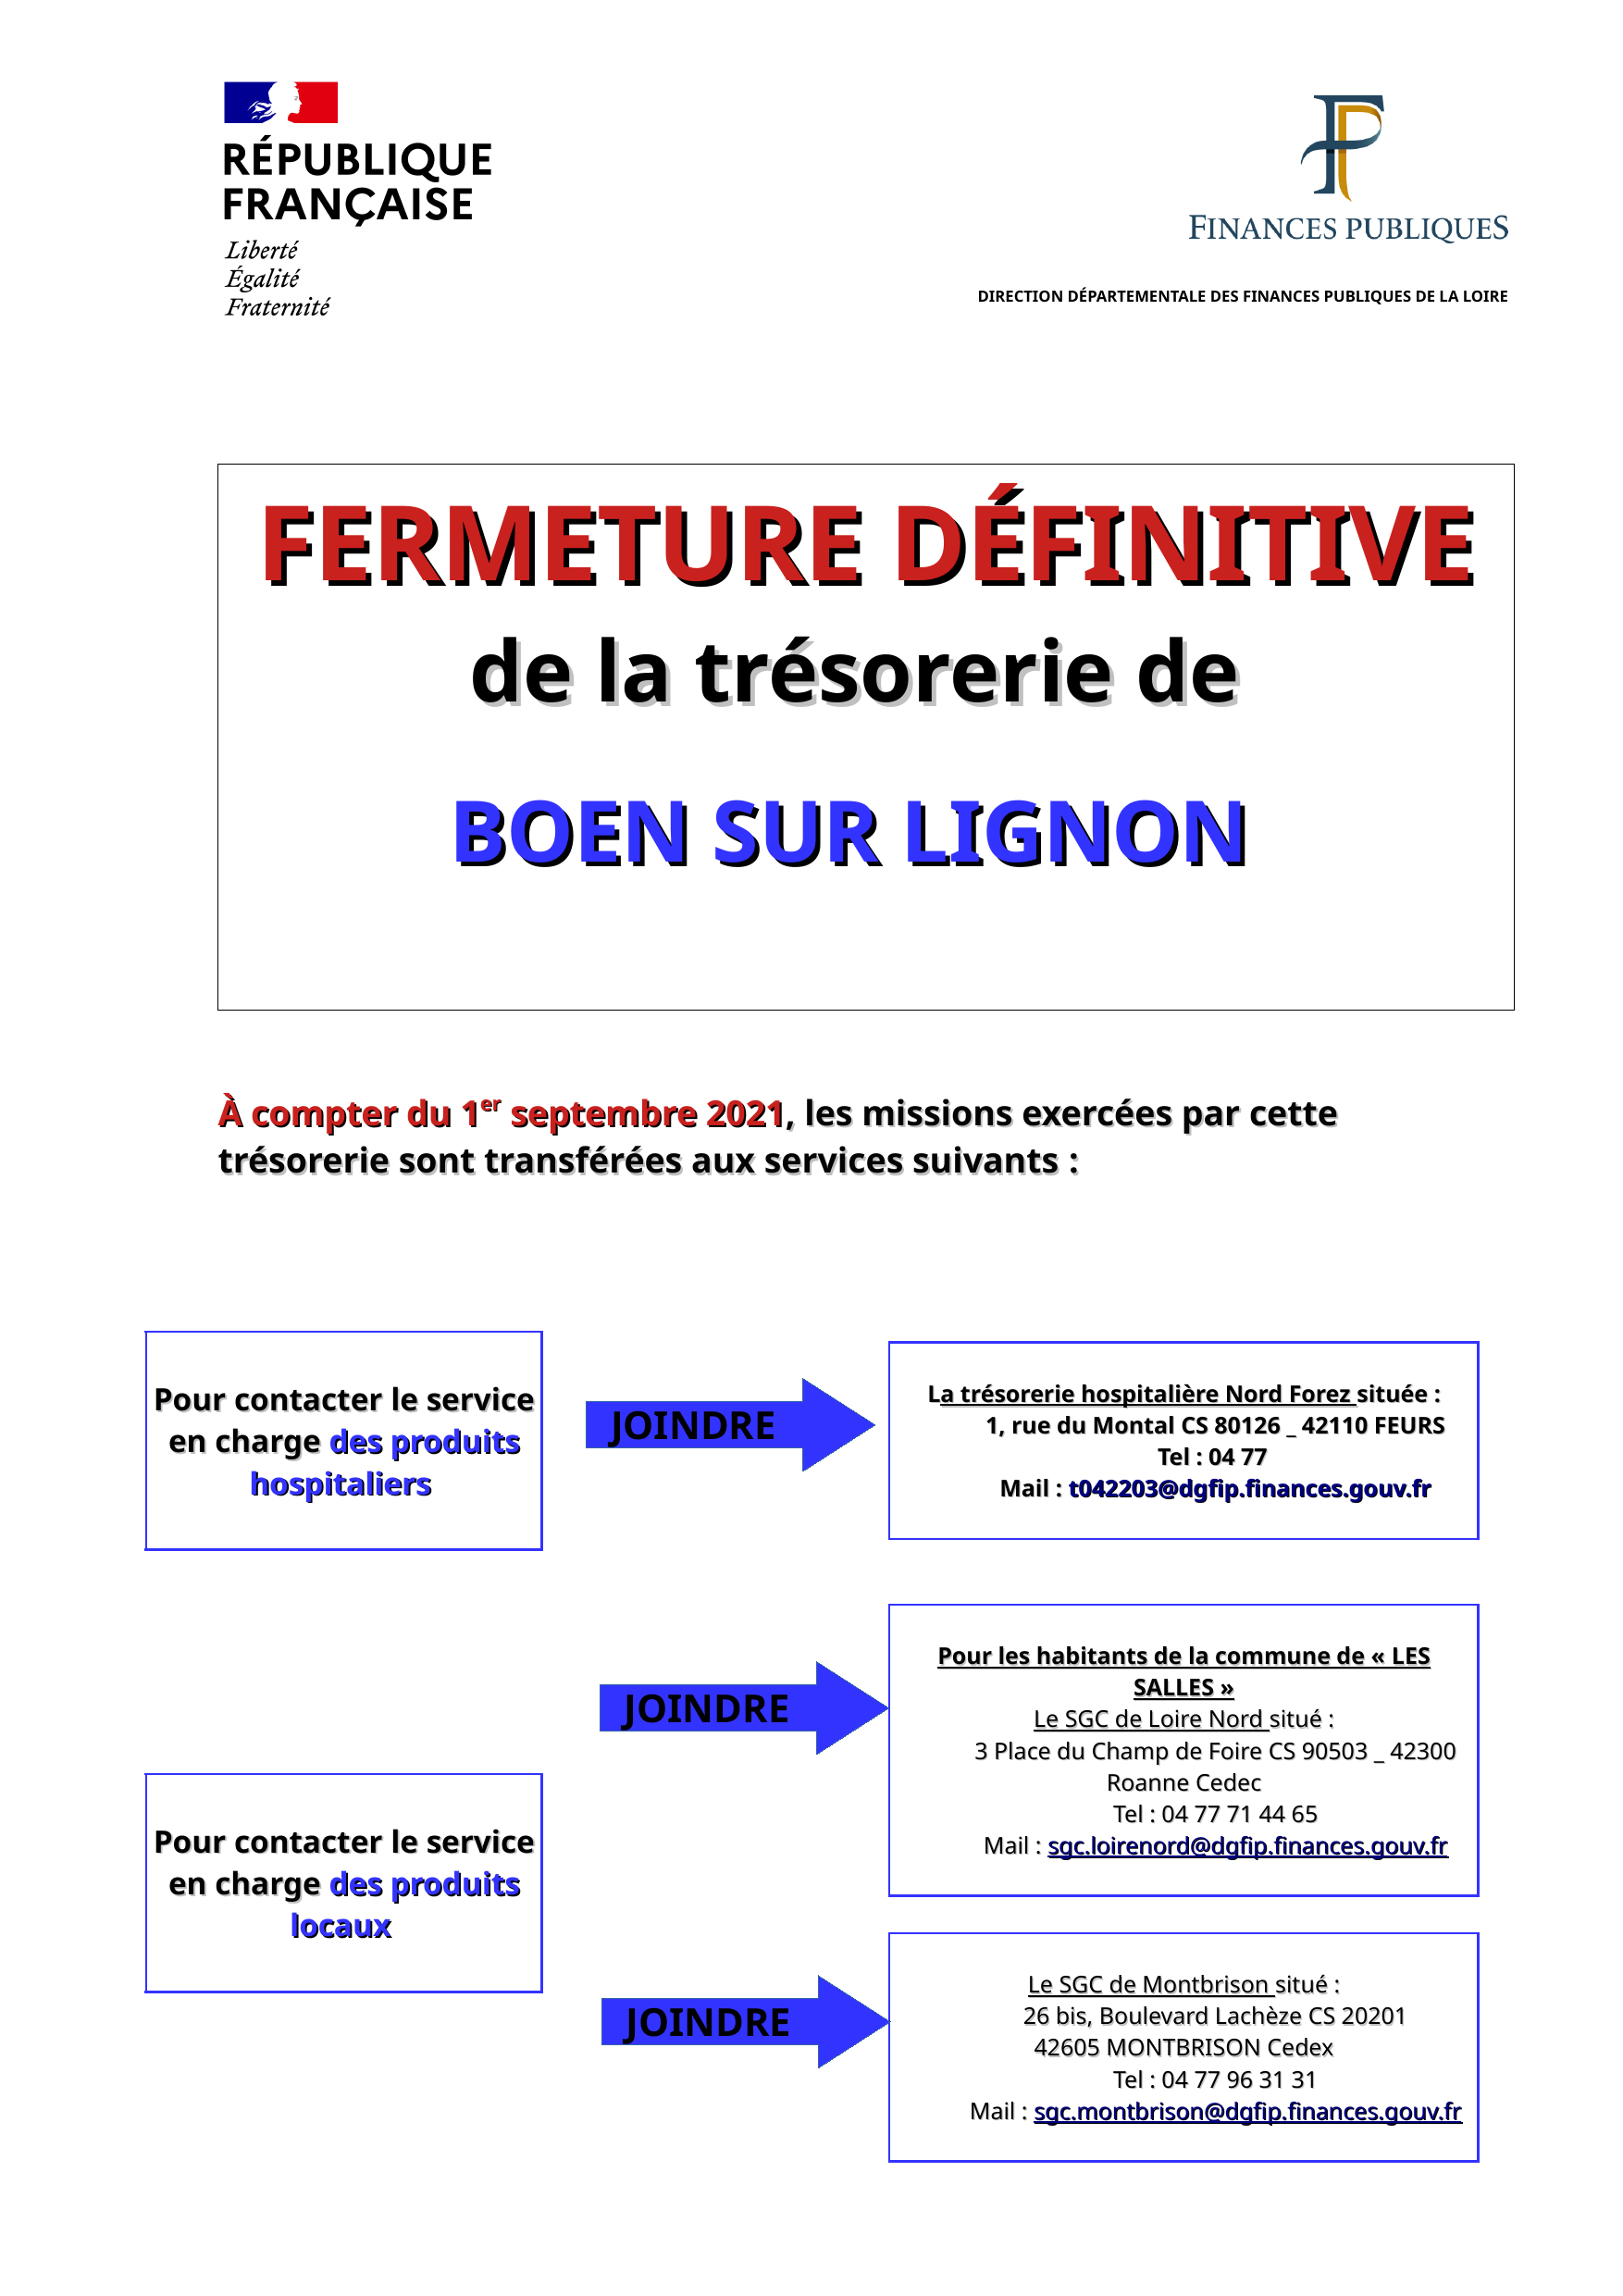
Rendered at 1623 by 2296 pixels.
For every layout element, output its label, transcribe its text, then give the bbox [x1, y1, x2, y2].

table_cell Pour contacter le service en charge des produits hospitaliers [147, 1333, 540, 1548]
table_cell La trésorerie hospitalière Nord Forez située : 1, rue du Montal CS 80126 _ 42110 FEURS Tel : 04 77 Mail : t042203@dgfip.finances.gouv.fr [817, 1331, 1572, 1551]
text À compter du 1er septembre 2021, les missions exercées par cette trésorerie sont transférées aux services suivants : [217, 1089, 1514, 1184]
table_cell [817, 2024, 888, 2163]
table_cell Le SGC de Montbrison situé : 26 bis, Boulevard Lachèze CS 20201 42605 MONTBRISON Cedex Tel : 04 77 96 31 31 Mail : sgc.montbrison@dgfip.finances.gouv.fr [890, 1934, 1477, 2160]
table_cell [637, 2045, 817, 2163]
table_cell [1480, 1932, 1572, 2163]
table_cell [1480, 1604, 1572, 1897]
table_cell [637, 1731, 817, 1897]
table_cell Pour contacter le service en charge des produits hospitaliers [74, 1331, 145, 1551]
table_header [817, 1278, 1572, 1331]
table_header [217, 75, 866, 321]
table_cell [74, 1551, 636, 1603]
picture [1185, 93, 1509, 244]
table_cell [817, 1897, 1572, 1931]
table_cell [637, 1551, 817, 1603]
table_header DIRECTION DÉPARTEMENTALE DES FINANCES PUBLIQUES DE LA LOIRE [866, 75, 1514, 321]
table_cell Pour contacter le service en charge des produits locaux [74, 1604, 636, 2163]
table_cell [637, 1331, 817, 1401]
table_header FERMETURE DÉFINITIVE de la trésorerie de BOEN SUR LIGNON [218, 465, 1514, 1010]
table_cell Pour contacter le service en charge des produits hospitaliers [543, 1331, 636, 1551]
table_cell [817, 1604, 888, 1706]
table_header [74, 1278, 636, 1331]
table_cell [817, 1551, 1572, 1603]
picture [223, 81, 493, 316]
table_cell [637, 1897, 817, 1931]
table_cell [817, 1932, 888, 2019]
table_cell Pour les habitants de la commune de « LES SALLES » Le SGC de Loire Nord situé : 3 Place du Champ de Foire CS 90503 _ 42300 Roanne Cedec Tel : 04 77 71 44 65 Mail : sgc.loirenord@dgfip.finances.gouv.fr [890, 1606, 1477, 1894]
table_cell [817, 1709, 888, 1897]
table_header [637, 1278, 817, 1331]
table_cell [637, 1932, 817, 1998]
table_cell [637, 1604, 817, 1684]
table_cell [637, 1448, 817, 1551]
